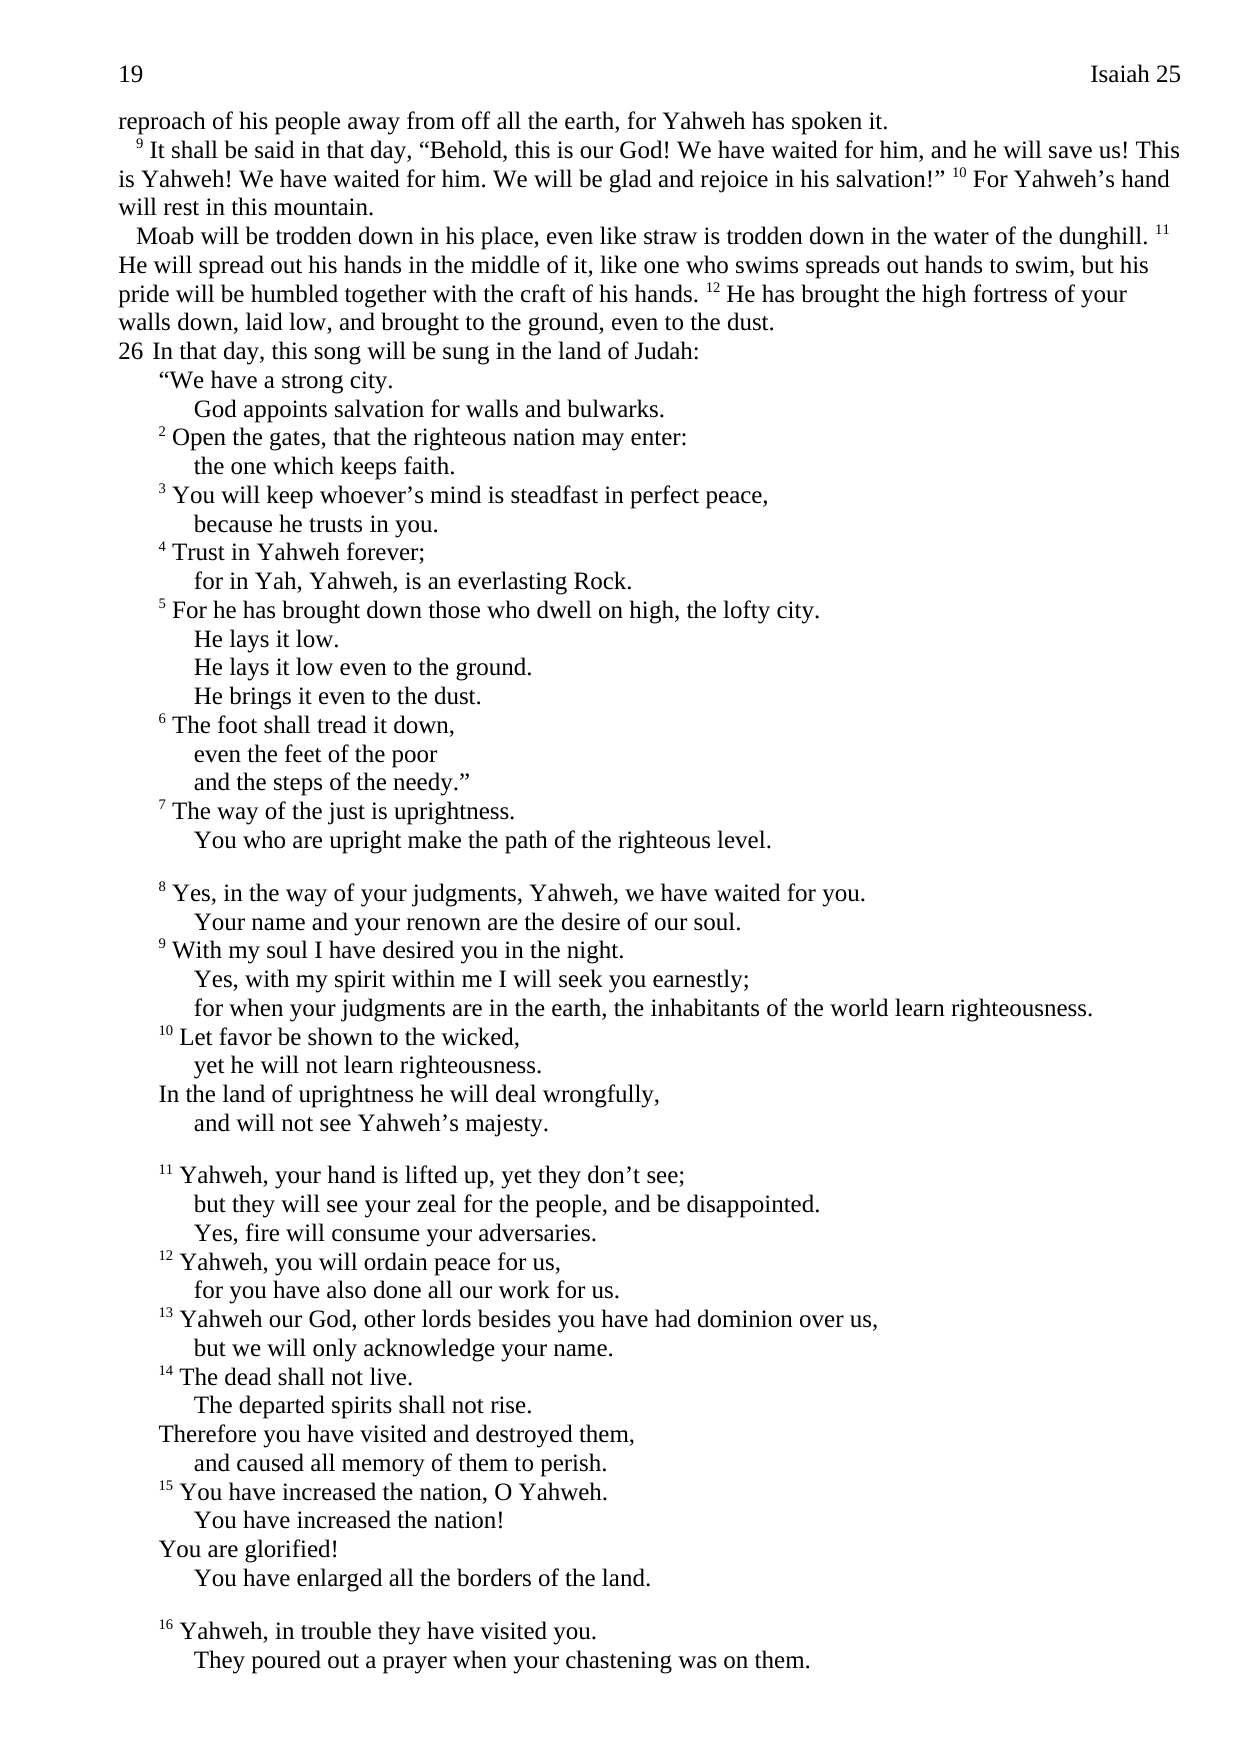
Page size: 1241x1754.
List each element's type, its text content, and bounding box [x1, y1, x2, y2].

text Moab will be trodden down in his place, even like straw is trodden down in the water of the dunghill. 11 He will spread out his hands in the middle of it, like one who swims spreads out hands to swim, but his pride will be humbled together with the craft of his hands. 12 He has brought the high fortress of your walls down, laid low, and brought to the ground, even to the dust. [118, 221, 1181, 336]
text for you have also done all our work for us. [194, 1276, 1181, 1304]
text Therefore you have visited and destroyed them, [158, 1419, 1181, 1448]
text reproach of his people away from off all the earth, for Yahweh has spoken it. [118, 106, 1181, 135]
text 8 Yes, in the way of your judgments, Yahweh, we have waited for you. [158, 878, 1181, 907]
text He lays it low even to the ground. [194, 652, 1181, 681]
text 3 You will keep whoever’s mind is steadfast in perfect peace, [158, 480, 1181, 509]
text and will not see Yahweh’s majesty. [194, 1108, 1181, 1137]
text even the feet of the poor [194, 739, 1181, 767]
text You have enlarged all the borders of the land. [194, 1563, 1181, 1592]
text 7 The way of the just is uprightness. [158, 796, 1181, 825]
text In the land of uprightness he will deal wrongfully, [158, 1079, 1181, 1108]
text 9 It shall be said in that day, “Behold, this is our God! We have waited for him, and he will save us! This is Yahweh! We have waited for him. We will be glad and rejoice in his salvation!” 10 For Yahweh’s hand will rest in this mountain. [118, 135, 1181, 221]
text The departed spirits shall not rise. [194, 1391, 1181, 1419]
text for when your judgments are in the earth, the inhabitants of the world learn righteousness. [194, 993, 1181, 1022]
text and the steps of the needy.” [194, 767, 1181, 796]
text 12 Yahweh, you will ordain peace for us, [158, 1247, 1181, 1276]
text the one which keeps faith. [194, 451, 1181, 480]
text 13 Yahweh our God, other lords besides you have had dominion over us, [158, 1304, 1181, 1333]
text You have increased the nation! [194, 1506, 1181, 1534]
text God appoints salvation for walls and bulwarks. [194, 394, 1181, 422]
text for in Yah, Yahweh, is an everlasting Rock. [194, 566, 1181, 595]
text because he trusts in you. [194, 509, 1181, 537]
text 26In that day, this song will be sung in the land of Judah: [118, 336, 1181, 365]
text 16 Yahweh, in trouble they have visited you. [158, 1616, 1181, 1645]
text You who are upright make the path of the righteous level. [194, 825, 1181, 854]
text 5 For he has brought down those who dwell on high, the lofty city. [158, 595, 1181, 624]
text 6 The foot shall tread it down, [158, 710, 1181, 739]
text You are glorified! [158, 1534, 1181, 1563]
text 4 Trust in Yahweh forever; [158, 537, 1181, 566]
text 11 Yahweh, your hand is lifted up, yet they don’t see; [158, 1161, 1181, 1189]
text They poured out a prayer when your chastening was on them. [194, 1645, 1181, 1673]
text and caused all memory of them to perish. [194, 1448, 1181, 1477]
text He brings it even to the dust. [194, 681, 1181, 710]
text 10 Let favor be shown to the wicked, [158, 1022, 1181, 1050]
text 15 You have increased the nation, O Yahweh. [158, 1477, 1181, 1506]
text “We have a strong city. [158, 365, 1181, 394]
text He lays it low. [194, 624, 1181, 652]
text but they will see your zeal for the people, and be disappointed. [194, 1189, 1181, 1218]
text but we will only acknowledge your name. [194, 1333, 1181, 1362]
text 9 With my soul I have desired you in the night. [158, 935, 1181, 964]
text 14 The dead shall not live. [158, 1362, 1181, 1391]
text yet he will not learn righteousness. [194, 1050, 1181, 1079]
text 2 Open the gates, that the righteous nation may enter: [158, 422, 1181, 451]
text Your name and your renown are the desire of our soul. [194, 907, 1181, 935]
text Yes, fire will consume your adversaries. [194, 1218, 1181, 1247]
text Yes, with my spirit within me I will seek you earnestly; [194, 964, 1181, 993]
